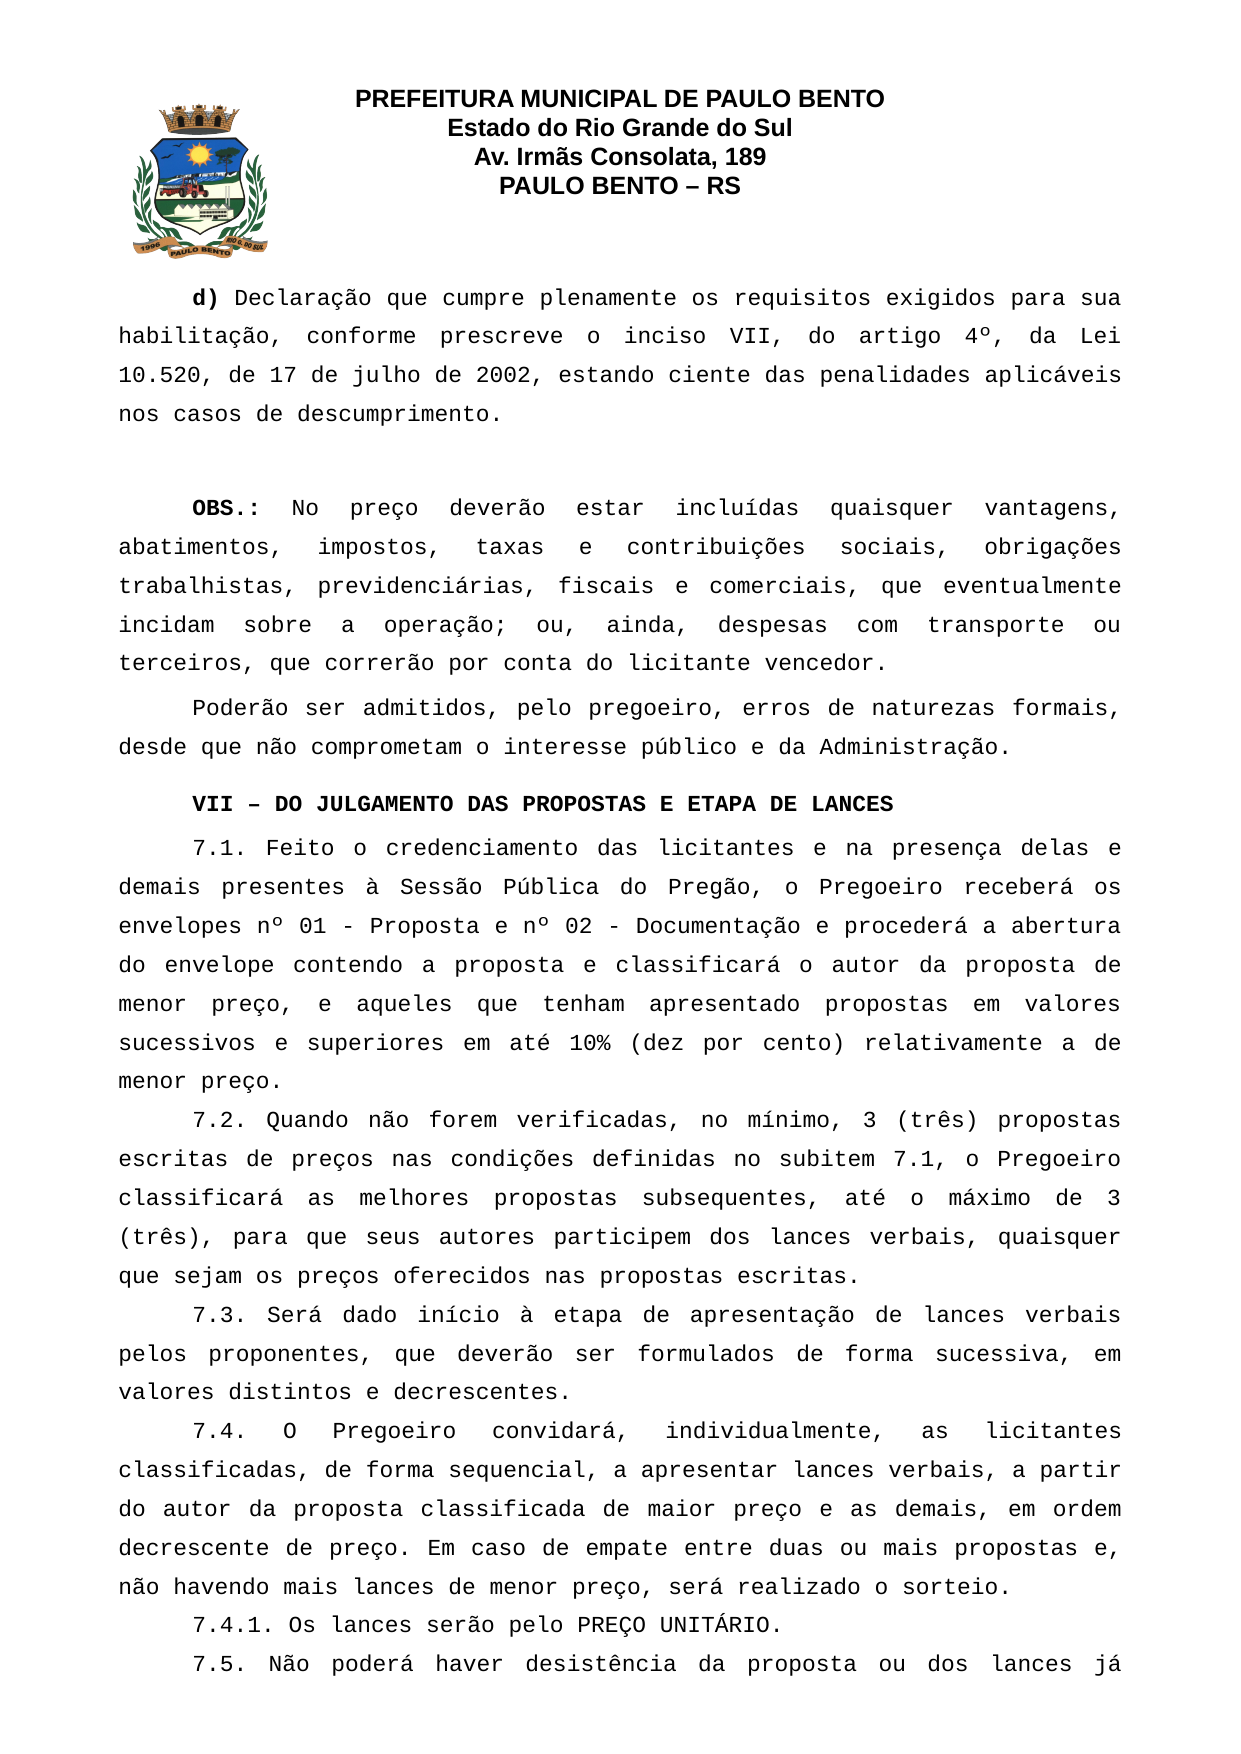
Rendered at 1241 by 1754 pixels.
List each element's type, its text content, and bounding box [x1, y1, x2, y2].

text 7.1. Feito o credenciamento das licitantes e na presença delas e demais presentes à Sessão Pública do Pregão, o Pregoeiro receberá os envelopes nº 01 - Proposta e nº 02 - Documentação e procederá a abertura do envelope contendo a proposta e classificará o autor da proposta de menor preço, e aqueles que tenham apresentado propostas em valores sucessivos e superiores em até 10% (dez por cento) relativamente a de menor preço. [118, 837, 1122, 1096]
text 7.2. Quando não forem verificadas, no mínimo, 3 (três) propostas escritas de preços nas condições definidas no subitem 7.1, o Pregoeiro classificará as melhores propostas subsequentes, até o máximo de 3 (três), para que seus autores participem dos lances verbais, quaisquer que sejam os preços oferecidos nas propostas escritas. [118, 1109, 1122, 1290]
text VII – DO JULGAMENTO DAS PROPOSTAS E ETAPA DE LANCES [118, 792, 1122, 818]
text 7.4.1. Os lances serão pelo PREÇO UNITÁRIO. [118, 1614, 1122, 1640]
text OBS.: No preço deverão estar incluídas quaisquer vantagens, abatimentos, impostos, taxas e contribuições sociais, obrigações trabalhistas, previdenciárias, fiscais e comerciais, que eventualmente incidam sobre a operação; ou, ainda, despesas com transporte ou terceiros, que correrão por conta do licitante vencedor. [118, 496, 1122, 678]
text 7.5. Não poderá haver desistência da proposta ou dos lances já [118, 1653, 1122, 1679]
text Poderão ser admitidos, pelo pregoeiro, erros de naturezas formais, desde que não comprometam o interesse público e da Administração. [118, 697, 1122, 761]
text 7.3. Será dado início à etapa de apresentação de lances verbais pelos proponentes, que deverão ser formulados de forma sucessiva, em valores distintos e decrescentes. [118, 1303, 1122, 1407]
text 7.4. O Pregoeiro convidará, individualmente, as licitantes classificadas, de forma sequencial, a apresentar lances verbais, a partir do autor da proposta classificada de maior preço e as demais, em ordem decrescente de preço. Em caso de empate entre duas ou mais propostas e, não havendo mais lances de menor preço, será realizado o sorteio. [118, 1419, 1122, 1601]
text d) Declaração que cumpre plenamente os requisitos exigidos para sua habilitação, conforme prescreve o inciso VII, do artigo 4º, da Lei 10.520, de 17 de julho de 2002, estando ciente das penalidades aplicáveis nos casos de descumprimento. [118, 286, 1122, 428]
